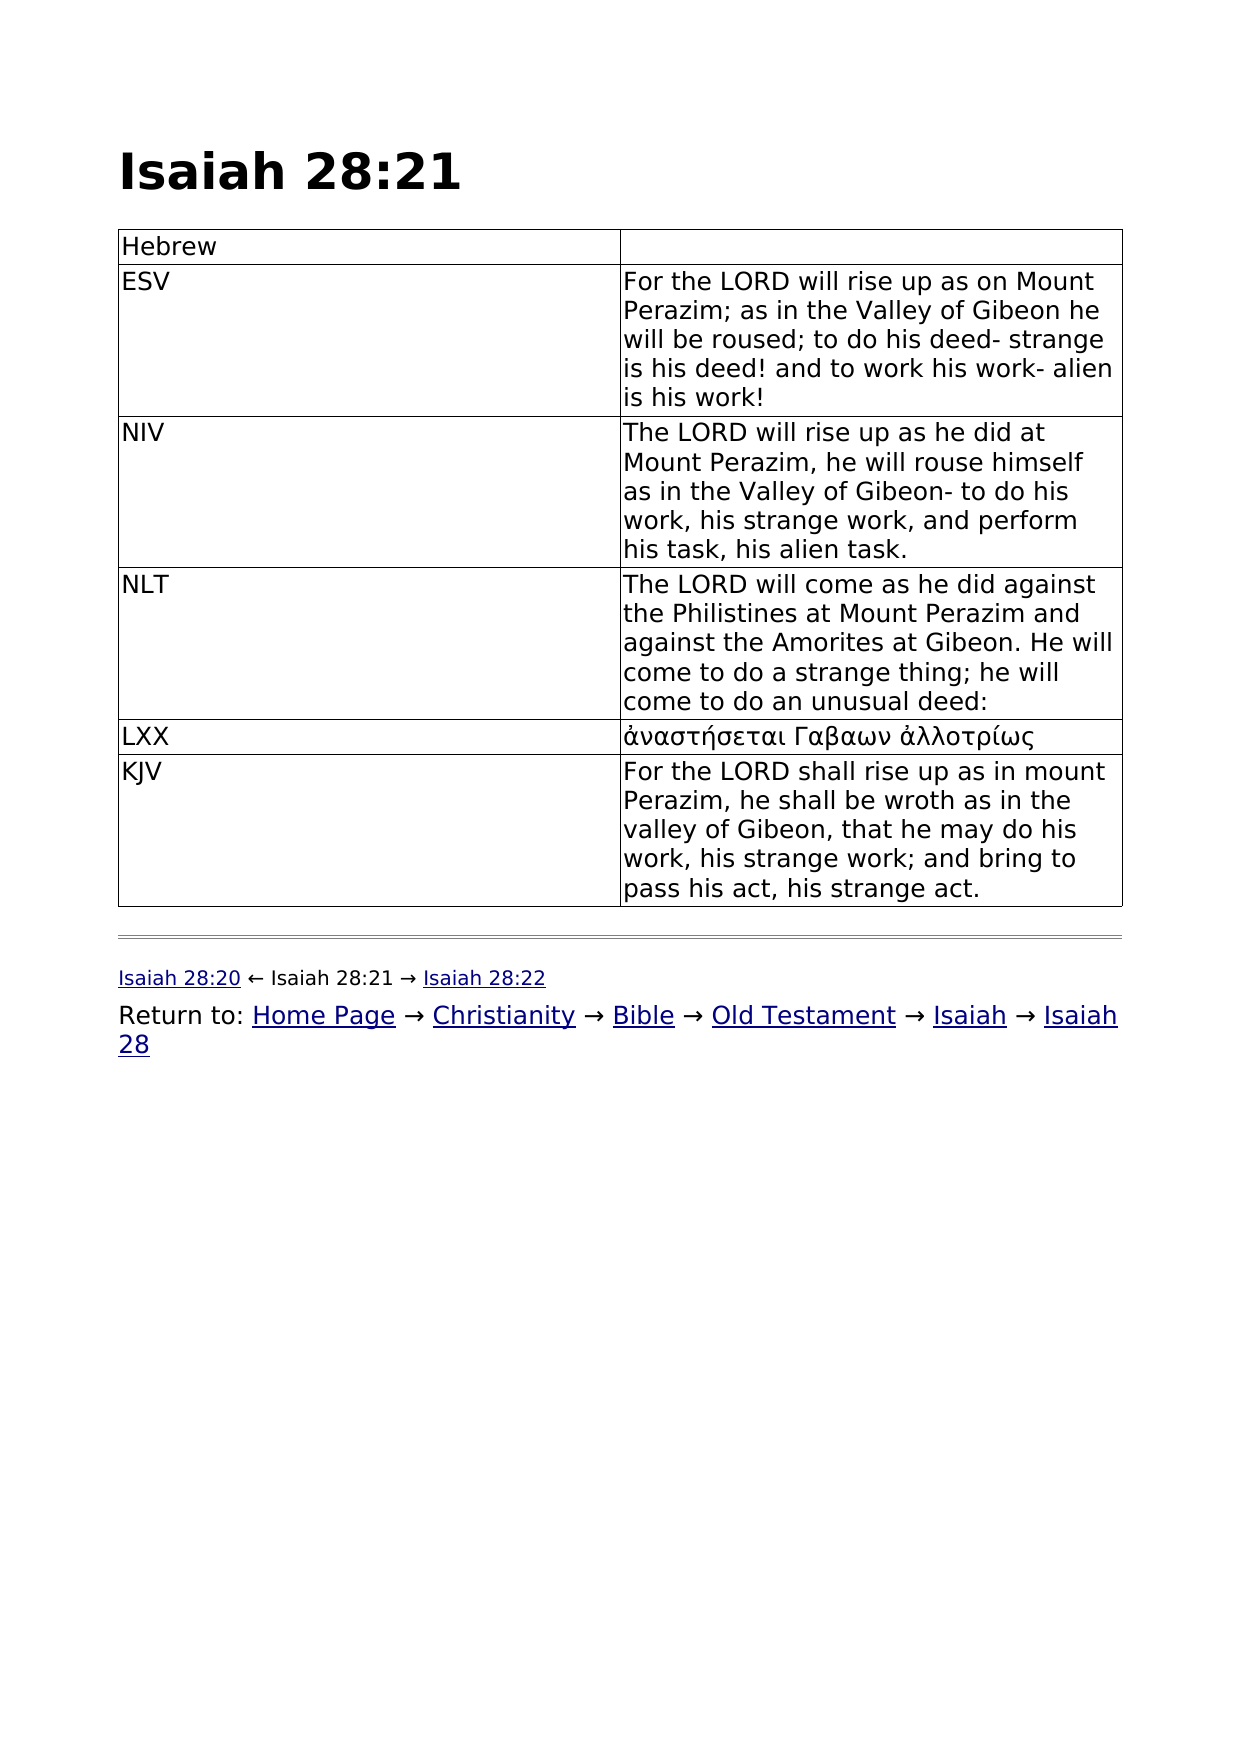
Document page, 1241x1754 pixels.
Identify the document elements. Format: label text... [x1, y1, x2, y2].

table_cell NIV [119, 417, 620, 567]
table_cell The LORD will come as he did against the Philistines at Mount Perazim and against the Amorites at Gibeon. He will come to do a strange thing; he will come to do an unusual deed: [621, 568, 1122, 719]
table_cell KJV [119, 755, 620, 906]
table_cell For the LORD shall rise up as in mount Perazim, he shall be wroth as in the valley of Gibeon, that he may do his work, his strange work; and bring to pass his act, his strange act. [621, 755, 1122, 906]
subtitle Isaiah 28:21 [118, 143, 1122, 201]
table_cell NLT [119, 568, 620, 719]
table_cell For the LORD will rise up as on Mount Perazim; as in the Valley of Gibeon he will be roused; to do his deed- strange is his deed! and to work his work- alien is his work! [621, 265, 1122, 416]
table_cell ESV [119, 265, 620, 416]
table_cell LXX [119, 720, 620, 754]
text Return to: Home Page → Christianity → Bible → Old Testament → Isaiah → Isaiah 28 [118, 1001, 1122, 1059]
table_header [621, 230, 1122, 264]
table_cell The LORD will rise up as he did at Mount Perazim, he will rouse himself as in the Valley of Gibeon- to do his work, his strange work, and perform his task, his alien task. [621, 417, 1122, 567]
text Isaiah 28:20 ← Isaiah 28:21 → Isaiah 28:22 [118, 967, 1122, 1001]
table_header Hebrew [119, 230, 620, 264]
table_cell ἀναστήσεται Γαβαων ἀλλοτρίως [621, 720, 1122, 754]
